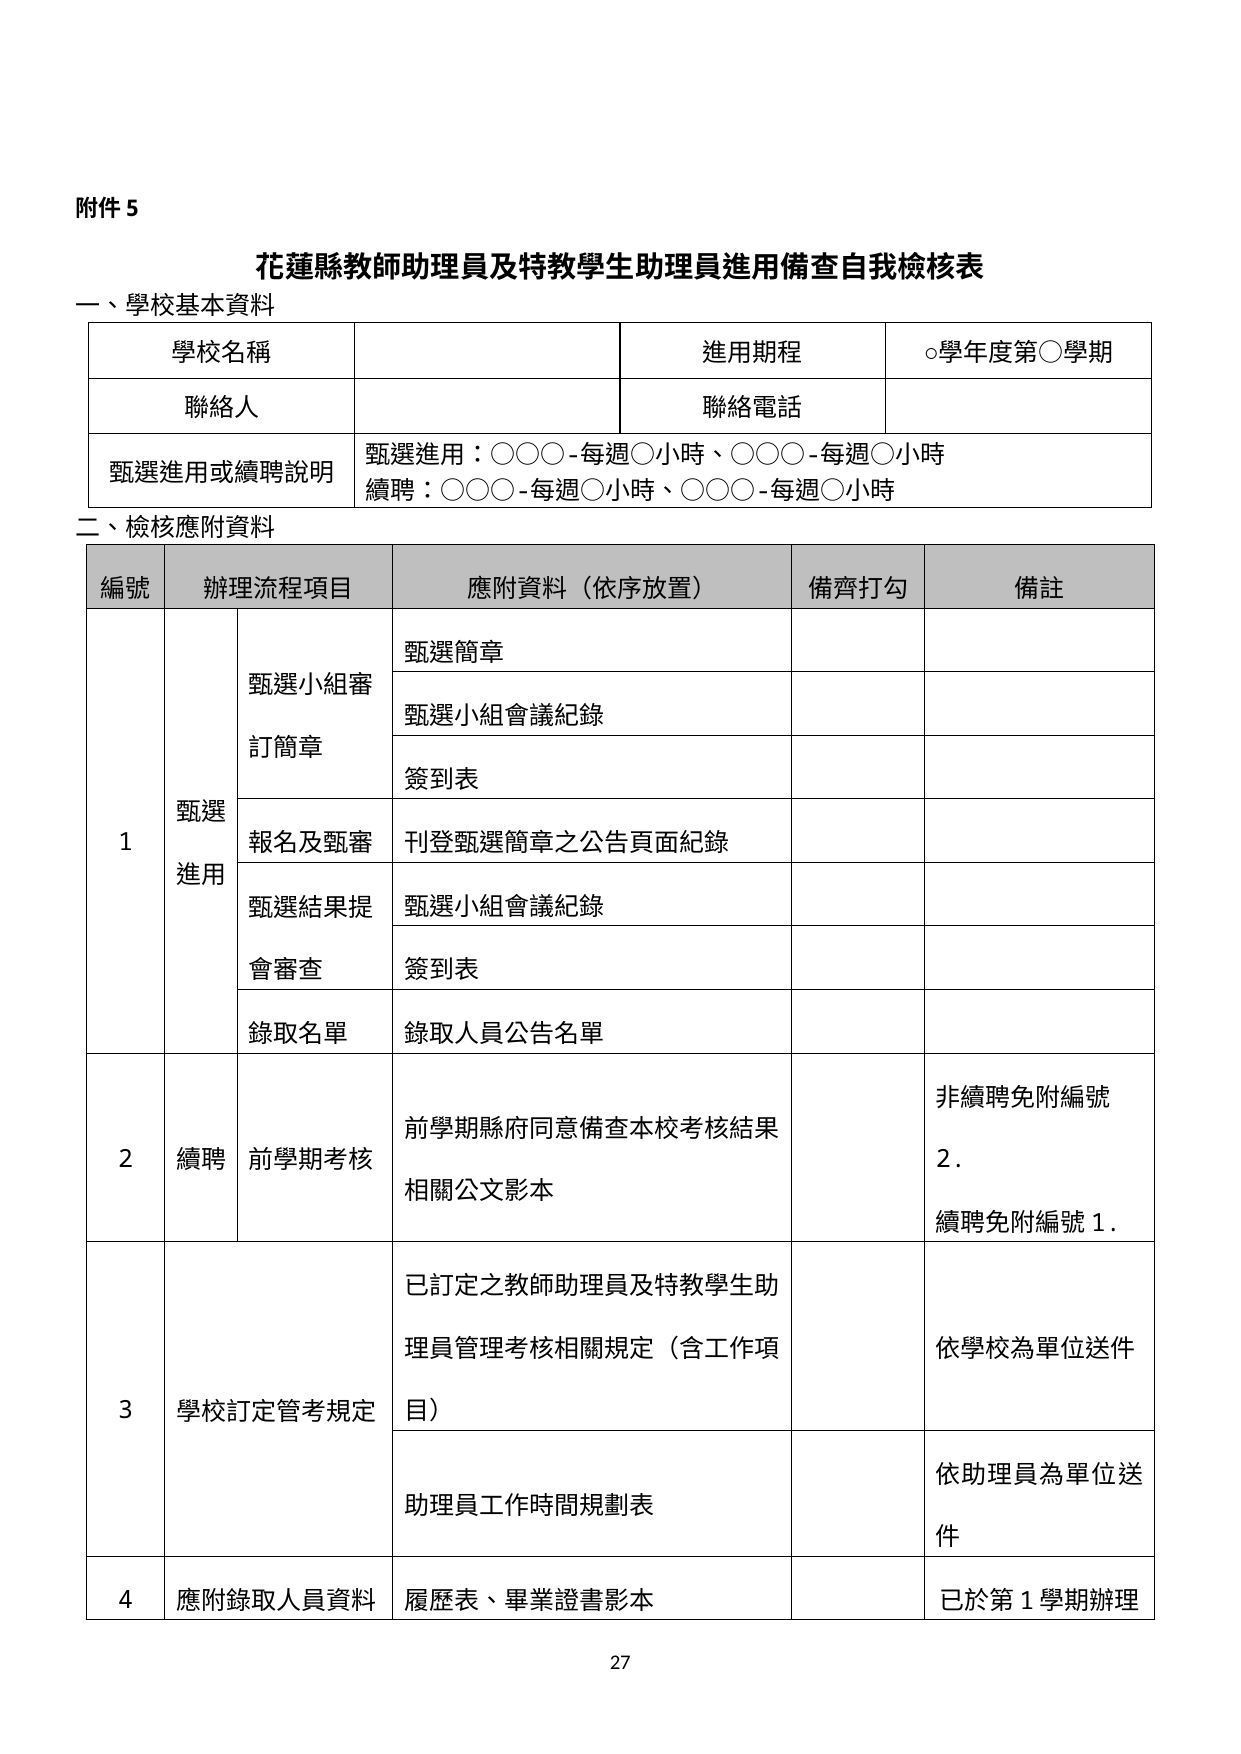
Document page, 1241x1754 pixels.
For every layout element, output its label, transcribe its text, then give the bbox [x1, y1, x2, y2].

table_cell [925, 799, 1154, 862]
table_cell [355, 379, 619, 433]
table_cell [792, 736, 924, 798]
table_header 進用期程 [621, 323, 885, 378]
table_cell 已於第1學期辦理 [925, 1557, 1154, 1619]
table_header [355, 323, 619, 378]
table_cell 1 [87, 609, 164, 1052]
table_cell [886, 379, 1151, 433]
table_cell 甄選小組審訂簡章 [238, 609, 392, 798]
text 花蓮縣教師助理員及特教學生助理員進用備查自我檢核表 [75, 223, 1165, 286]
table_header ○學年度第○學期 [886, 323, 1151, 378]
table_cell 應附錄取人員資料 [165, 1557, 392, 1619]
table_cell [925, 926, 1154, 989]
table_header 辦理流程項目 [165, 545, 392, 608]
table_cell 續聘 [165, 1054, 237, 1241]
table_cell [792, 1242, 924, 1429]
table_cell 簽到表 [393, 926, 791, 989]
table_cell 甄選進用或續聘說明 [89, 434, 354, 507]
table_cell [925, 863, 1154, 925]
table_cell [792, 609, 924, 671]
table_cell 前學期考核 [238, 1054, 392, 1241]
table_cell 錄取人員公告名單 [393, 990, 791, 1052]
table_cell 依助理員為單位送件 [925, 1431, 1154, 1556]
table_cell 已訂定之教師助理員及特教學生助理員管理考核相關規定（含工作項目） [393, 1242, 791, 1429]
table_cell 甄選小組會議紀錄 [393, 672, 791, 735]
table_cell 4 [87, 1557, 164, 1619]
table_cell [792, 799, 924, 862]
text 一、學校基本資料 [75, 286, 1165, 322]
table_cell 錄取名單 [238, 990, 392, 1052]
table_cell 甄選進用 [165, 609, 237, 1052]
text 二、檢核應附資料 [75, 508, 1165, 544]
table_cell [792, 863, 924, 925]
table_cell [792, 1054, 924, 1241]
table_cell 非續聘免附編號2. 續聘免附編號1. [925, 1054, 1154, 1241]
table_cell 2 [87, 1054, 164, 1241]
table_cell [925, 609, 1154, 671]
table_cell 依學校為單位送件 [925, 1242, 1154, 1429]
table_cell 聯絡電話 [621, 379, 885, 433]
table_cell 甄選進用：○○○-每週○小時、○○○-每週○小時 續聘：○○○-每週○小時、○○○-每週○小時 [355, 434, 1151, 507]
table_cell [792, 1557, 924, 1619]
table_header 編號 [87, 545, 164, 608]
table_cell [792, 672, 924, 735]
table_cell 3 [87, 1242, 164, 1556]
table_cell 報名及甄審 [238, 799, 392, 862]
table_cell 聯絡人 [89, 379, 354, 433]
table_cell 甄選結果提會審查 [238, 863, 392, 989]
table_cell 甄選簡章 [393, 609, 791, 671]
text 附件5 [75, 190, 1165, 223]
table_cell 刊登甄選簡章之公告頁面紀錄 [393, 799, 791, 862]
table_cell 學校訂定管考規定 [165, 1242, 392, 1556]
table_cell [792, 990, 924, 1052]
table_cell 簽到表 [393, 736, 791, 798]
table_header 備齊打勾 [792, 545, 924, 608]
table_header 應附資料（依序放置） [393, 545, 791, 608]
table_cell [925, 736, 1154, 798]
table_cell 前學期縣府同意備查本校考核結果相關公文影本 [393, 1054, 791, 1241]
table_cell 履歷表、畢業證書影本 [393, 1557, 791, 1619]
table_cell [925, 672, 1154, 735]
table_cell 甄選小組會議紀錄 [393, 863, 791, 925]
table_header 備註 [925, 545, 1154, 608]
table_cell 助理員工作時間規劃表 [393, 1431, 791, 1556]
table_cell [925, 990, 1154, 1052]
table_header 學校名稱 [89, 323, 354, 378]
table_cell [792, 1431, 924, 1556]
table_cell [792, 926, 924, 989]
